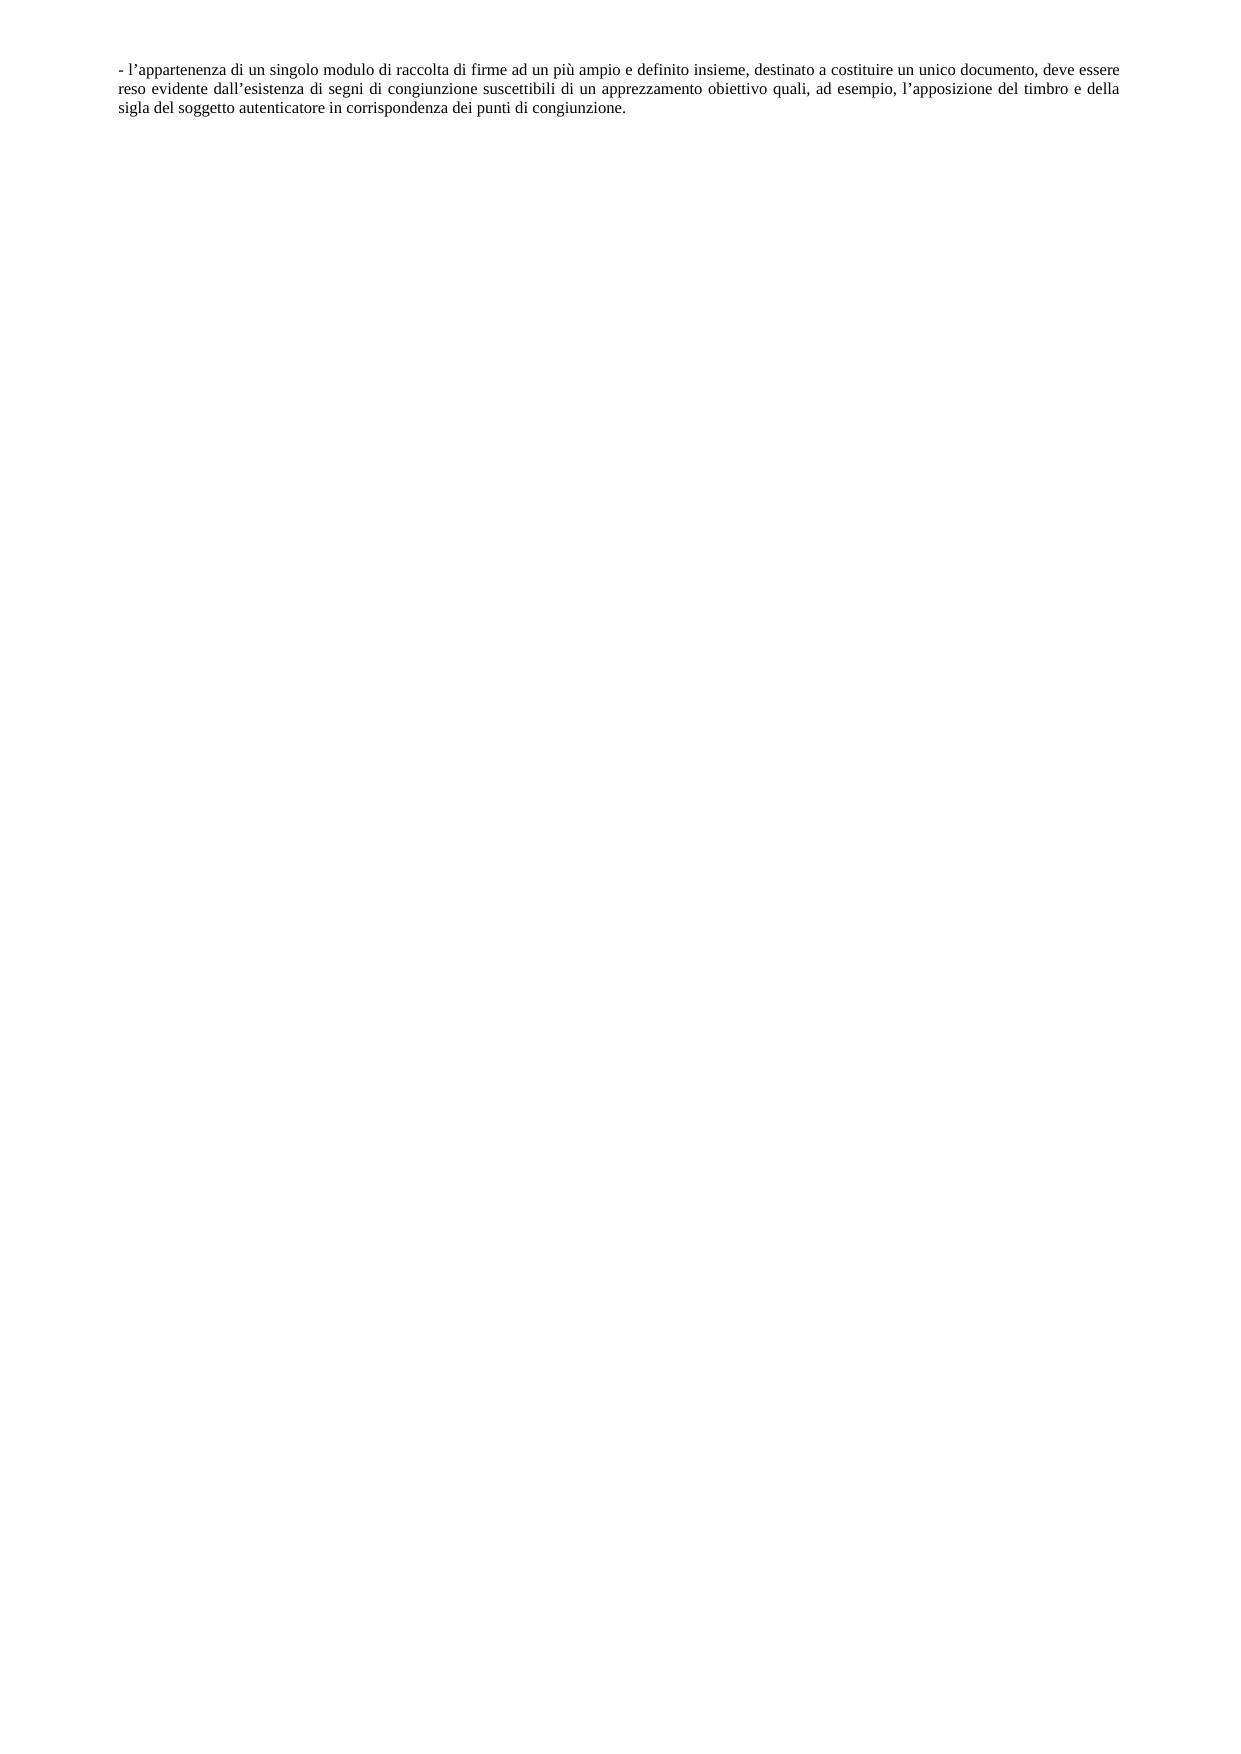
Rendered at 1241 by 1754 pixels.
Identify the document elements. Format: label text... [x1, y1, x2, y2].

text - l’appartenenza di un singolo modulo di raccolta di firme ad un più ampio e definito insieme, destinato a costituire un unico documento, deve essere reso evidente dall’esistenza di segni di congiunzione suscettibili di un apprezzamento obiettivo quali, ad esempio, l’apposizione del timbro e della sigla del soggetto autenticatore in corrispondenza dei punti di congiunzione. [118, 60, 1122, 117]
